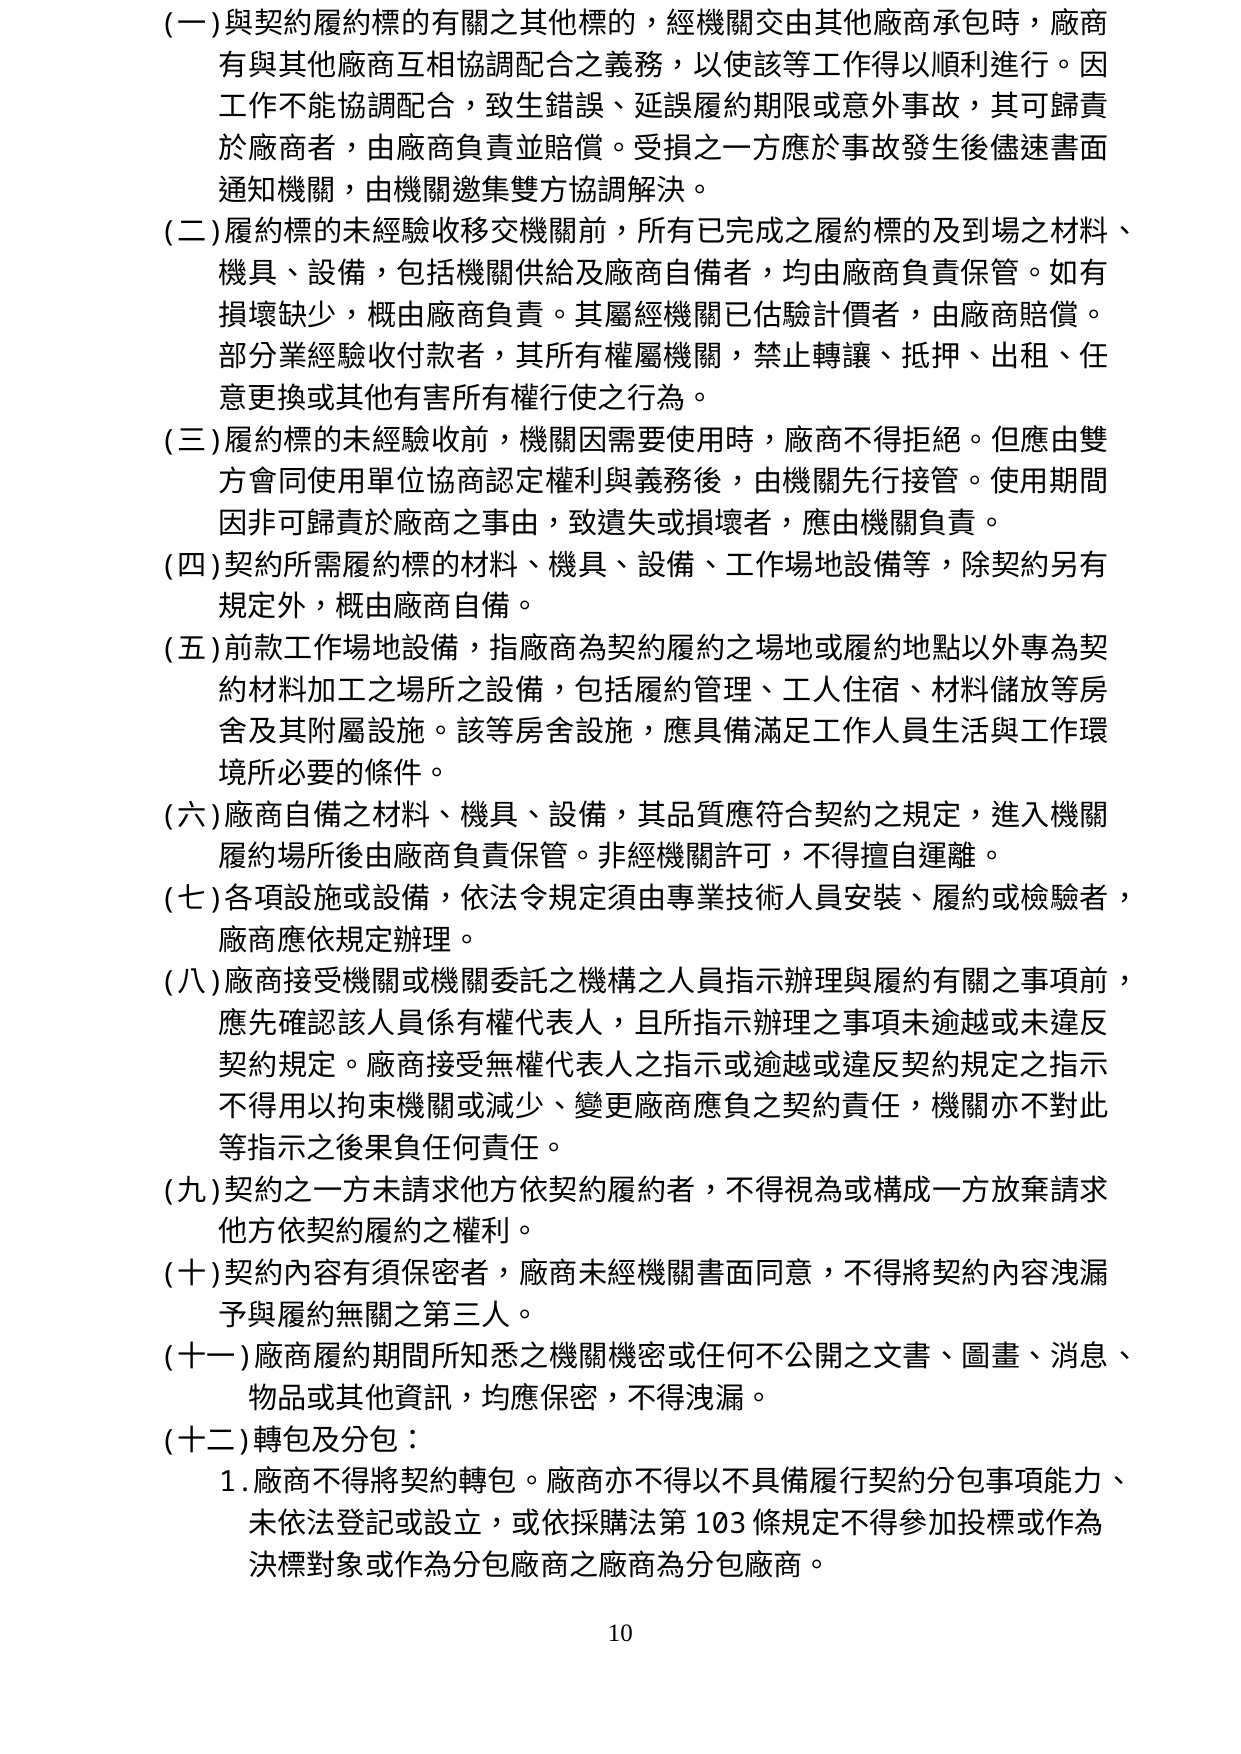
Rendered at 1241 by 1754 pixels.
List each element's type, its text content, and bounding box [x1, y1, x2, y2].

text (七)各項設施或設備，依法令規定須由專業技術人員安裝、履約或檢驗者，廠商應依規定辦理。 [159, 875, 1110, 958]
text (十)契約內容有須保密者，廠商未經機關書面同意，不得將契約內容洩漏予與履約無關之第三人。 [159, 1250, 1110, 1333]
text (四)契約所需履約標的材料、機具、設備、工作場地設備等，除契約另有規定外，概由廠商自備。 [159, 542, 1110, 625]
text (二)履約標的未經驗收移交機關前，所有已完成之履約標的及到場之材料、機具、設備，包括機關供給及廠商自備者，均由廠商負責保管。如有損壞缺少，概由廠商負責。其屬經機關已估驗計價者，由廠商賠償。部分業經驗收付款者，其所有權屬機關，禁止轉讓、抵押、出租、任意更換或其他有害所有權行使之行為。 [159, 208, 1110, 417]
text 1.廠商不得將契約轉包。廠商亦不得以不具備履行契約分包事項能力、未依法登記或設立，或依採購法第103條規定不得參加投標或作為決標對象或作為分包廠商之廠商為分包廠商。 [218, 1458, 1104, 1583]
text (五)前款工作場地設備，指廠商為契約履約之場地或履約地點以外專為契約材料加工之場所之設備，包括履約管理、工人住宿、材料儲放等房舍及其附屬設施。該等房舍設施，應具備滿足工作人員生活與工作環境所必要的條件。 [159, 625, 1110, 792]
text (六)廠商自備之材料、機具、設備，其品質應符合契約之規定，進入機關履約場所後由廠商負責保管。非經機關許可，不得擅自運離。 [159, 792, 1110, 875]
text (三)履約標的未經驗收前，機關因需要使用時，廠商不得拒絕。但應由雙方會同使用單位協商認定權利與義務後，由機關先行接管。使用期間因非可歸責於廠商之事由，致遺失或損壞者，應由機關負責。 [159, 417, 1110, 542]
text (一)與契約履約標的有關之其他標的，經機關交由其他廠商承包時，廠商有與其他廠商互相協調配合之義務，以使該等工作得以順利進行。因工作不能協調配合，致生錯誤、延誤履約期限或意外事故，其可歸責於廠商者，由廠商負責並賠償。受損之一方應於事故發生後儘速書面通知機關，由機關邀集雙方協調解決。 [159, 0, 1110, 208]
text (八)廠商接受機關或機關委託之機構之人員指示辦理與履約有關之事項前，應先確認該人員係有權代表人，且所指示辦理之事項未逾越或未違反契約規定。廠商接受無權代表人之指示或逾越或違反契約規定之指示，不得用以拘束機關或減少、變更廠商應負之契約責任，機關亦不對此等指示之後果負任何責任。 [159, 958, 1110, 1167]
text (九)契約之一方未請求他方依契約履約者，不得視為或構成一方放棄請求他方依契約履約之權利。 [159, 1167, 1110, 1250]
text (十一)廠商履約期間所知悉之機關機密或任何不公開之文書、圖畫、消息、物品或其他資訊，均應保密，不得洩漏。 [159, 1333, 1110, 1417]
text (十二)轉包及分包： [159, 1417, 1110, 1458]
